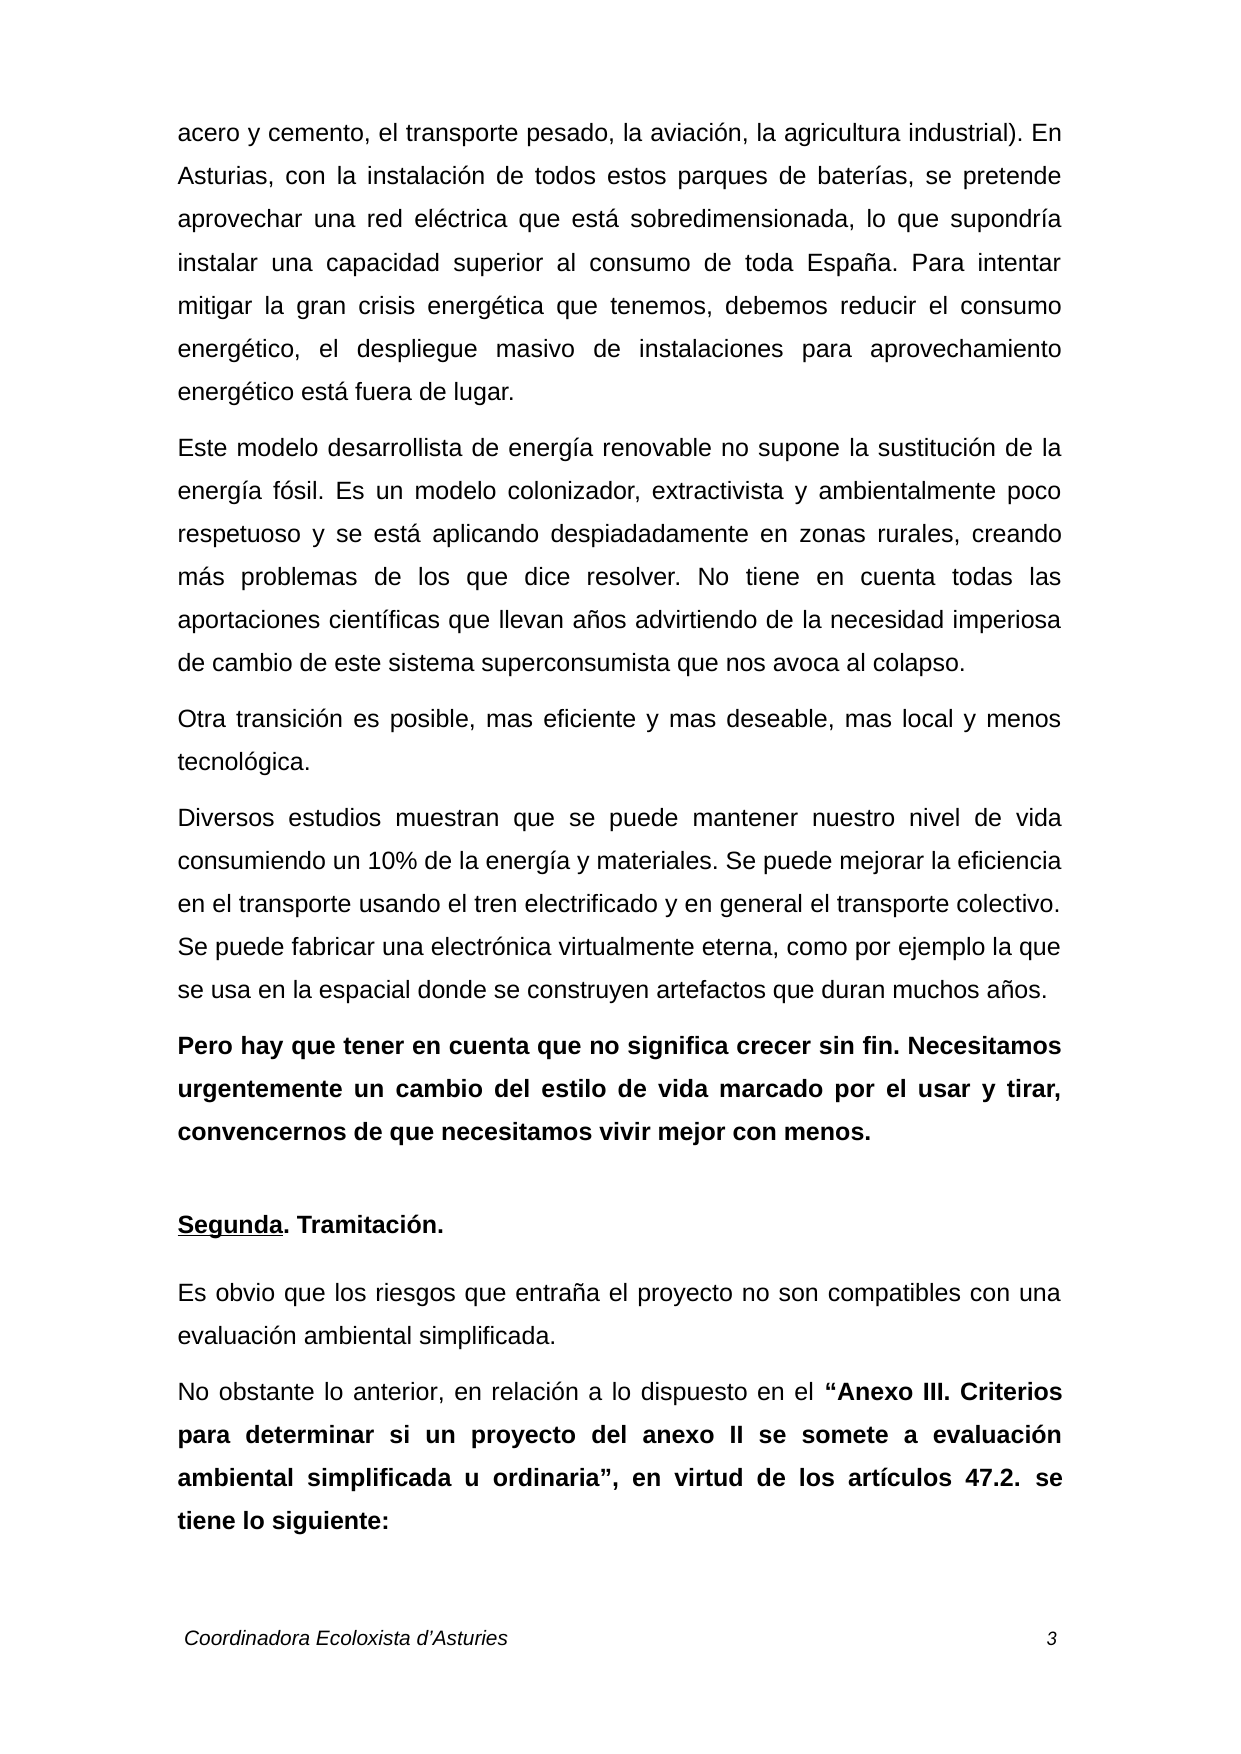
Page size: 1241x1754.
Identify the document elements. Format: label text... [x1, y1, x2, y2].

text Diversos estudios muestran que se puede mantener nuestro nivel de vida consumiendo un 10% de la energía y materiales. Se puede mejorar la eficiencia en el transporte usando el tren electrificado y en general el transporte colectivo. Se puede fabricar una electrónica virtualmente eterna, como por ejemplo la que se usa en la espacial donde se construyen artefactos que duran muchos años. [177, 802, 1063, 1004]
text acero y cemento, el transporte pesado, la aviación, la agricultura industrial). En Asturias, con la instalación de todos estos parques de baterías, se pretende aprovechar una red eléctrica que está sobredimensionada, lo que supondría instalar una capacidad superior al consumo de toda España. Para intentar mitigar la gran crisis energética que tenemos, debemos reducir el consumo energético, el despliegue masivo de instalaciones para aprovechamiento energético está fuera de lugar. [177, 118, 1063, 406]
text Pero hay que tener en cuenta que no significa crecer sin fin. Necesitamos urgentemente un cambio del estilo de vida marcado por el usar y tirar, convencernos de que necesitamos vivir mejor con menos. [177, 1031, 1063, 1146]
text Este modelo desarrollista de energía renovable no supone la sustitución de la energía fósil. Es un modelo colonizador, extractivista y ambientalmente poco respetuoso y se está aplicando despiadadamente en zonas rurales, creando más problemas de los que dice resolver. No tiene en cuenta todas las aportaciones científicas que llevan años advirtiendo de la necesidad imperiosa de cambio de este sistema superconsumista que nos avoca al colapso. [177, 432, 1063, 677]
text Segunda. Tramitación. [177, 1210, 1063, 1239]
text No obstante lo anterior, en relación a lo dispuesto en el “Anexo III. Criterios para determinar si un proyecto del anexo II se somete a evaluación ambiental simplificada u ordinaria”, en virtud de los artículos 47.2. se tiene lo siguiente: [177, 1377, 1063, 1535]
text Otra transición es posible, mas eficiente y mas deseable, mas local y menos tecnológica. [177, 704, 1063, 776]
text Es obvio que los riesgos que entraña el proyecto no son compatibles con una evaluación ambiental simplificada. [177, 1278, 1063, 1350]
